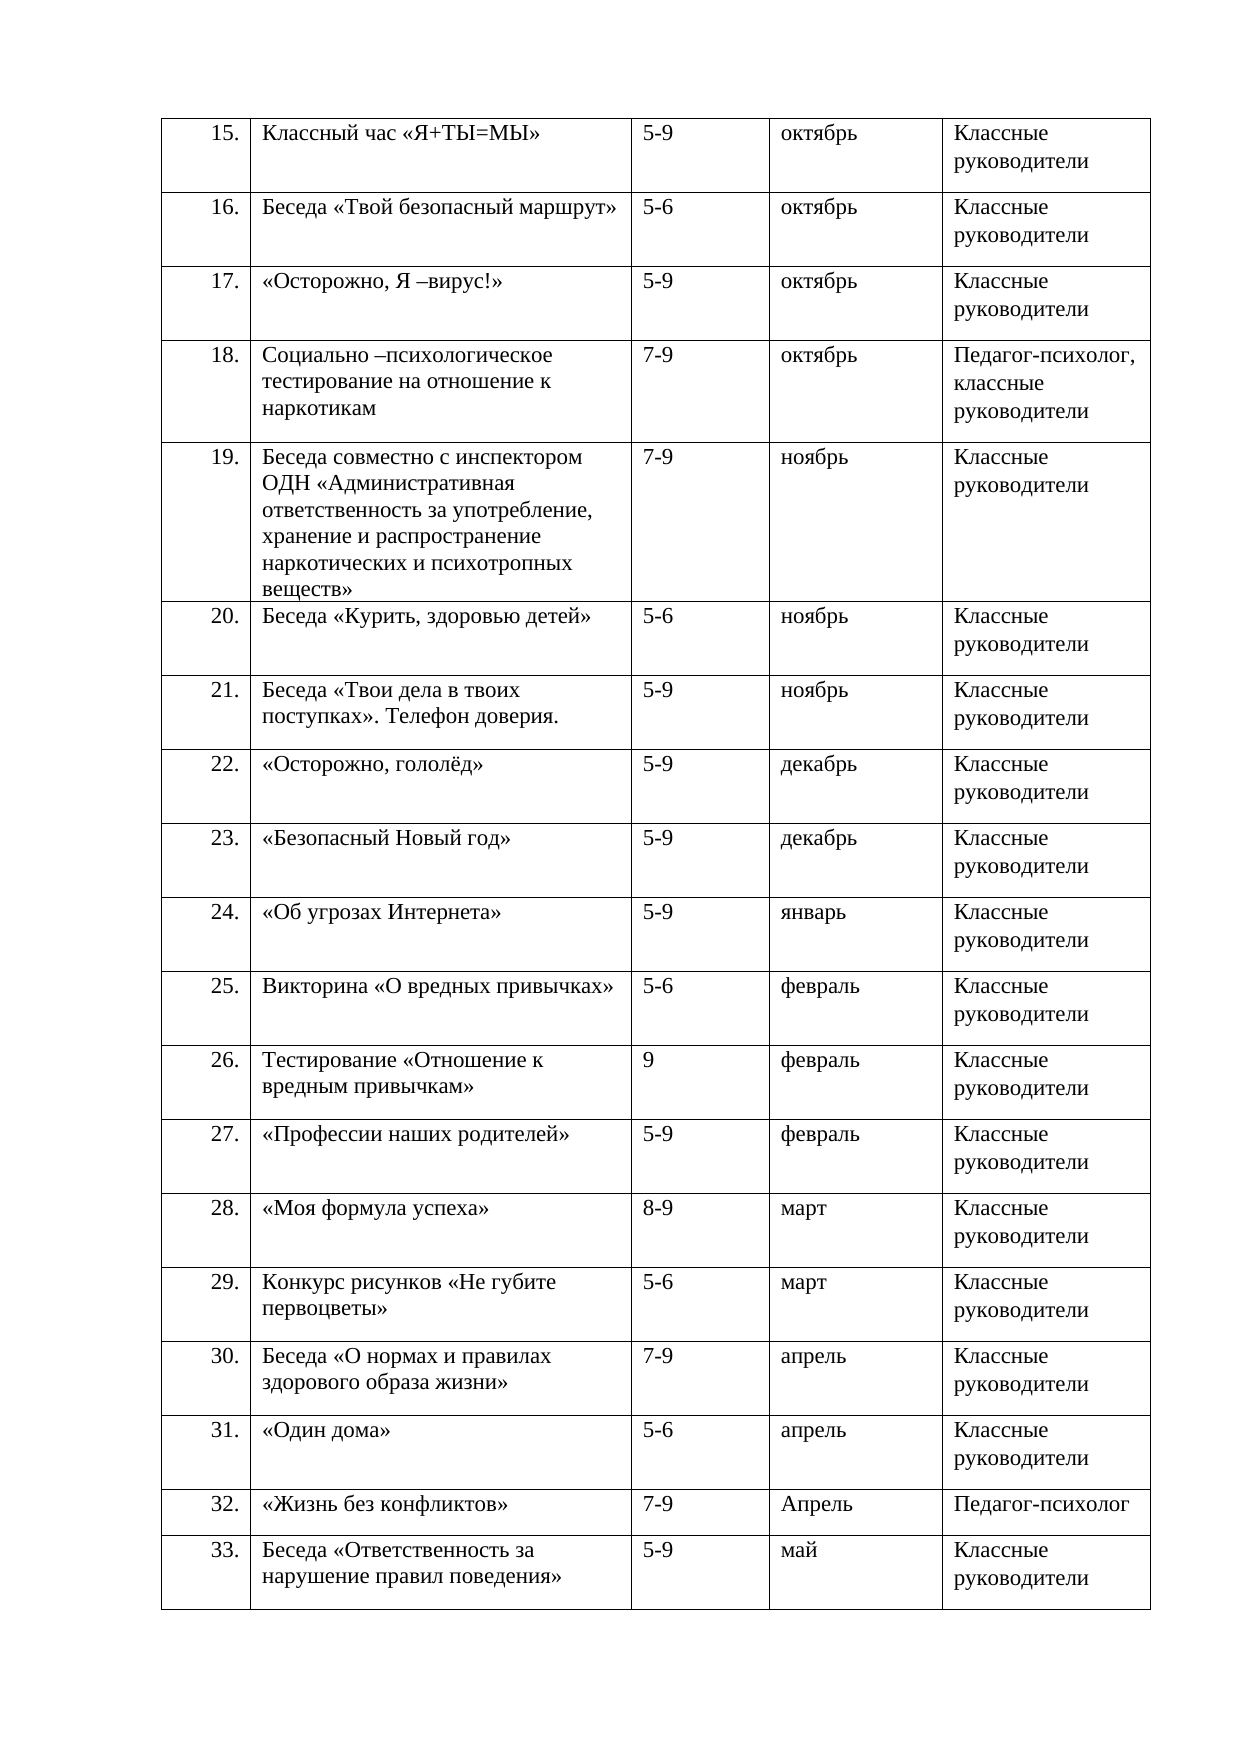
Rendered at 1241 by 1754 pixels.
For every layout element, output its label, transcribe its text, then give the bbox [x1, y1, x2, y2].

table_cell апрель [770, 1342, 942, 1415]
table_cell май [770, 1536, 942, 1608]
table_cell 7-9 [632, 1490, 769, 1534]
table_cell 33. [162, 1536, 250, 1608]
table_cell «Осторожно, Я –вирус!» [251, 267, 631, 340]
table_cell Классные руководители [943, 898, 1150, 971]
table_cell 18. [162, 341, 250, 442]
table_cell «Жизнь без конфликтов» [251, 1490, 631, 1534]
table_cell 5-6 [632, 1416, 769, 1489]
table_cell Классные руководители [943, 193, 1150, 266]
table_cell 5-9 [632, 750, 769, 823]
table_cell 27. [162, 1120, 250, 1193]
table_cell «Профессии наших родителей» [251, 1120, 631, 1193]
table_cell 26. [162, 1046, 250, 1119]
table_cell октябрь [770, 193, 942, 266]
table_cell 8-9 [632, 1194, 769, 1267]
table_cell Беседа «Твои дела в твоих поступках». Телефон доверия. [251, 676, 631, 749]
table_cell ноябрь [770, 443, 942, 601]
table_cell 15. [162, 119, 250, 192]
table_cell 17. [162, 267, 250, 340]
table_cell март [770, 1268, 942, 1341]
table_cell Апрель [770, 1490, 942, 1534]
table_cell Педагог-психолог, классные руководители [943, 341, 1150, 442]
table_cell Беседа «О нормах и правилах здорового образа жизни» [251, 1342, 631, 1415]
table_cell Классные руководители [943, 119, 1150, 192]
table_cell январь [770, 898, 942, 971]
table_cell «Один дома» [251, 1416, 631, 1489]
table_cell 5-9 [632, 676, 769, 749]
table_cell Классные руководители [943, 1416, 1150, 1489]
table_cell 29. [162, 1268, 250, 1341]
table_cell Классные руководители [943, 750, 1150, 823]
table_cell Классные руководители [943, 1120, 1150, 1193]
table_cell 5-6 [632, 193, 769, 266]
table_cell Классные руководители [943, 1046, 1150, 1119]
table_cell 19. [162, 443, 250, 601]
table_cell октябрь [770, 267, 942, 340]
table_cell 7-9 [632, 341, 769, 442]
table_cell февраль [770, 1046, 942, 1119]
table_cell 7-9 [632, 443, 769, 601]
table_cell «Осторожно, гололёд» [251, 750, 631, 823]
table_cell 7-9 [632, 1342, 769, 1415]
table_cell ноябрь [770, 602, 942, 675]
table_cell Классные руководители [943, 602, 1150, 675]
table_cell Классные руководители [943, 676, 1150, 749]
table_cell 32. [162, 1490, 250, 1534]
table_cell Классные руководители [943, 443, 1150, 601]
table_cell «Безопасный Новый год» [251, 824, 631, 897]
table_cell Викторина «О вредных привычках» [251, 972, 631, 1045]
table_cell Классные руководители [943, 824, 1150, 897]
table_cell декабрь [770, 824, 942, 897]
table_cell 21. [162, 676, 250, 749]
table_cell ноябрь [770, 676, 942, 749]
table_cell март [770, 1194, 942, 1267]
table_cell октябрь [770, 119, 942, 192]
table_cell Классные руководители [943, 1268, 1150, 1341]
table_cell 5-9 [632, 267, 769, 340]
table_cell Беседа «Твой безопасный маршрут» [251, 193, 631, 266]
table_cell 31. [162, 1416, 250, 1489]
table_cell 30. [162, 1342, 250, 1415]
table_cell 5-9 [632, 1536, 769, 1608]
table_cell Классные руководители [943, 1194, 1150, 1267]
table_cell Классный час «Я+ТЫ=МЫ» [251, 119, 631, 192]
table_cell 5-9 [632, 898, 769, 971]
table_cell Беседа «Ответственность за нарушение правил поведения» [251, 1536, 631, 1608]
table_cell февраль [770, 972, 942, 1045]
table_cell 5-9 [632, 824, 769, 897]
table_cell Конкурс рисунков «Не губите первоцветы» [251, 1268, 631, 1341]
table_cell Беседа «Курить, здоровью детей» [251, 602, 631, 675]
table_cell «Об угрозах Интернета» [251, 898, 631, 971]
table_cell 9 [632, 1046, 769, 1119]
table_cell 5-6 [632, 1268, 769, 1341]
table_cell 24. [162, 898, 250, 971]
table_cell 5-9 [632, 1120, 769, 1193]
table_cell Педагог-психолог [943, 1490, 1150, 1534]
table_cell 28. [162, 1194, 250, 1267]
table_cell 5-6 [632, 972, 769, 1045]
table_cell Социально –психологическое тестирование на отношение к наркотикам [251, 341, 631, 442]
table_cell Классные руководители [943, 972, 1150, 1045]
table_cell февраль [770, 1120, 942, 1193]
table_cell 23. [162, 824, 250, 897]
table_cell 25. [162, 972, 250, 1045]
table_cell «Моя формула успеха» [251, 1194, 631, 1267]
table_cell 16. [162, 193, 250, 266]
table_cell апрель [770, 1416, 942, 1489]
table_cell декабрь [770, 750, 942, 823]
table_cell Беседа совместно с инспектором ОДН «Административная ответственность за употребление, хранение и распространение наркотических и психотропных веществ» [251, 443, 631, 601]
table_cell Тестирование «Отношение к вредным привычкам» [251, 1046, 631, 1119]
table_cell 22. [162, 750, 250, 823]
table_cell Классные руководители [943, 1536, 1150, 1608]
table_cell 5-6 [632, 602, 769, 675]
table_cell октябрь [770, 341, 942, 442]
table_cell 5-9 [632, 119, 769, 192]
table_cell Классные руководители [943, 267, 1150, 340]
table_cell Классные руководители [943, 1342, 1150, 1415]
table_cell 20. [162, 602, 250, 675]
